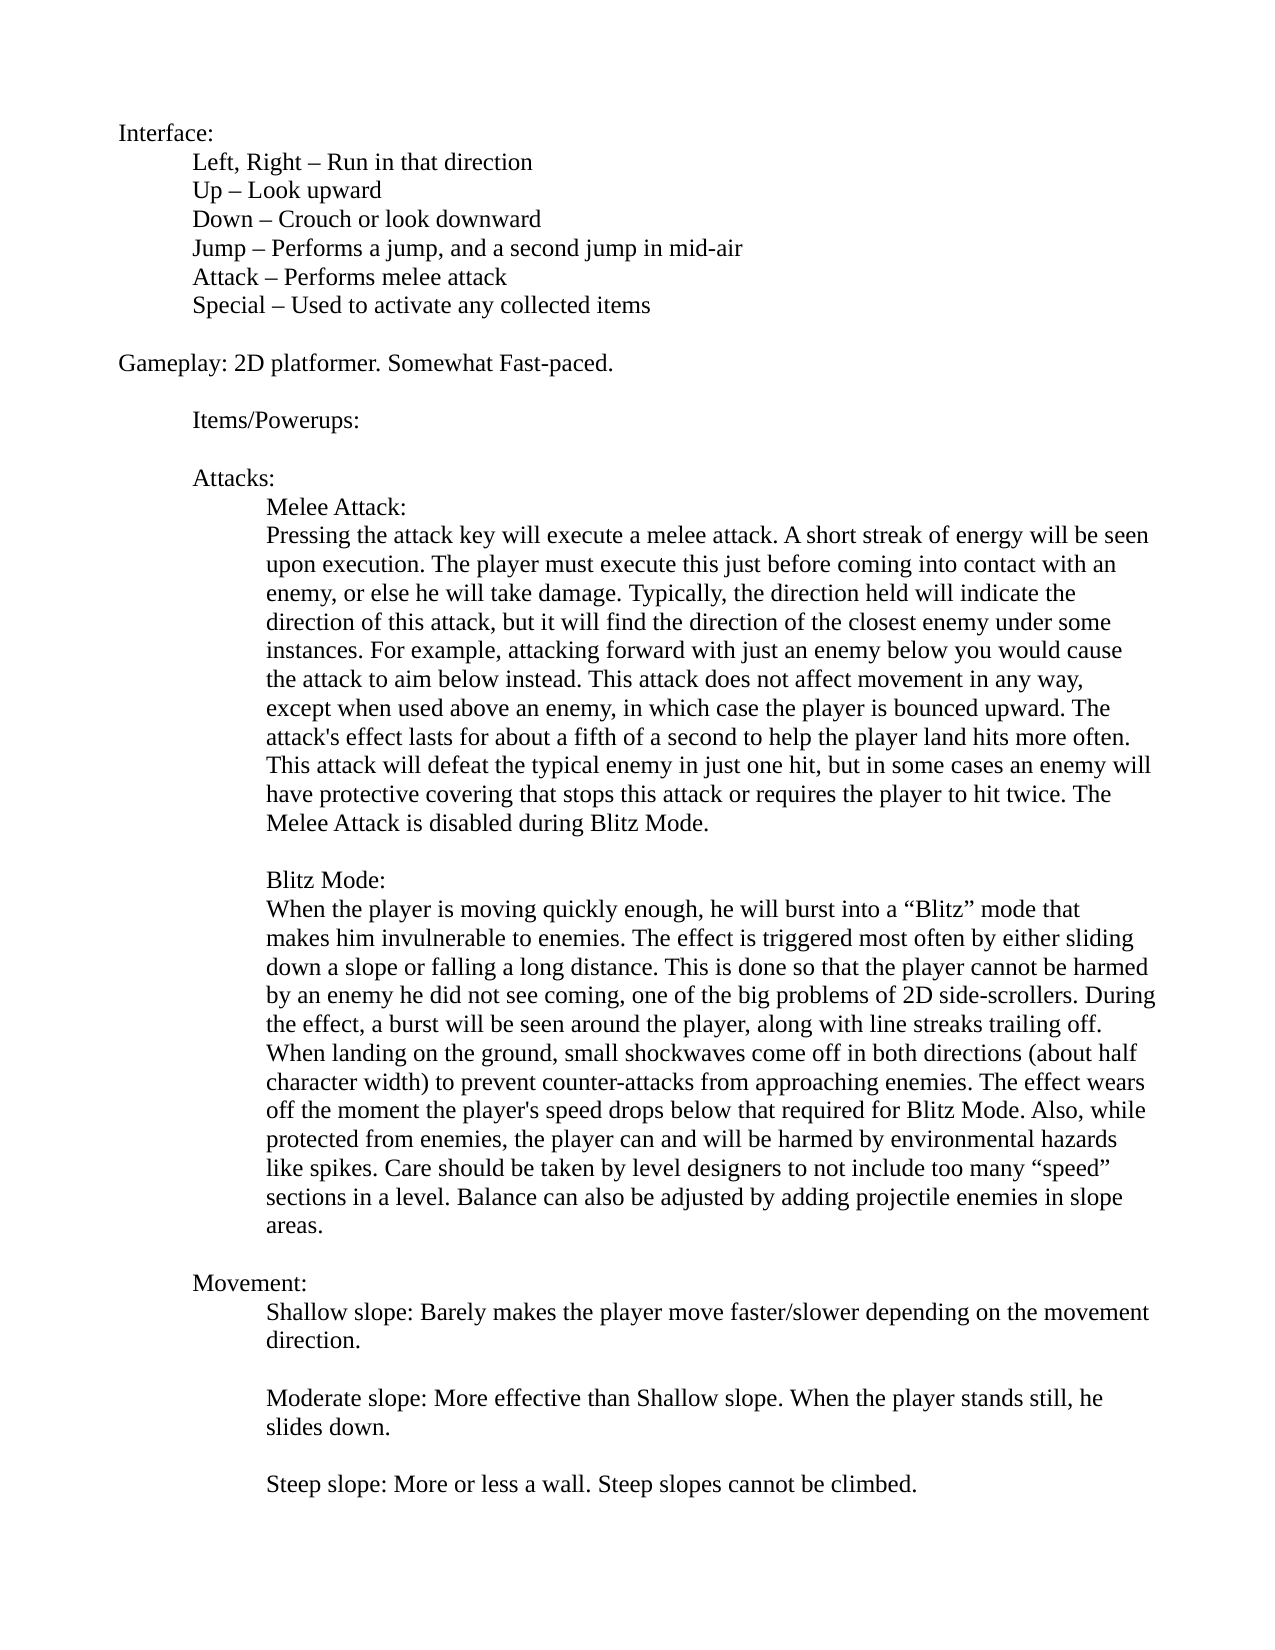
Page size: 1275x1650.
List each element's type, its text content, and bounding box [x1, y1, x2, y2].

text Jump – Performs a jump, and a second jump in mid-air [118, 233, 1157, 262]
text Left, Right – Run in that direction [118, 147, 1157, 176]
text When the player is moving quickly enough, he will burst into a “Blitz” mode that makes him invulnerable to enemies. The effect is triggered most often by either sliding down a slope or falling a long distance. This is done so that the player cannot be harmed by an enemy he did not see coming, one of the big problems of 2D side-scrollers. During the effect, a burst will be seen around the player, along with line streaks trailing off. When landing on the ground, small shockwaves come off in both directions (about half character width) to prevent counter-attacks from approaching enemies. The effect wears off the moment the player's speed drops below that required for Blitz Mode. Also, while protected from enemies, the player can and will be harmed by environmental hazards like spikes. Care should be taken by level designers to not include too many “speed” sections in a level. Balance can also be adjusted by adding projectile enemies in slope areas. [118, 894, 1157, 1239]
text Down – Crouch or look downward [118, 204, 1157, 233]
text Attack – Performs melee attack [118, 262, 1157, 291]
text Items/Powerups: [118, 406, 1157, 434]
text Melee Attack: [118, 492, 1157, 521]
text Interface: [118, 118, 1157, 147]
text Gameplay: 2D platformer. Somewhat Fast-paced. [118, 348, 1157, 377]
text Movement: [118, 1268, 1157, 1297]
text Special – Used to activate any collected items [118, 291, 1157, 319]
text Attacks: [118, 463, 1157, 492]
text Up – Look upward [118, 176, 1157, 204]
text Pressing the attack key will execute a melee attack. A short streak of energy will be seen upon execution. The player must execute this just before coming into contact with an enemy, or else he will take damage. Typically, the direction held will indicate the direction of this attack, but it will find the direction of the closest enemy under some instances. For example, attacking forward with just an enemy below you would cause the attack to aim below instead. This attack does not affect movement in any way, except when used above an enemy, in which case the player is bounced upward. The attack's effect lasts for about a fifth of a second to help the player land hits more often. This attack will defeat the typical enemy in just one hit, but in some cases an enemy will have protective covering that stops this attack or requires the player to hit twice. The Melee Attack is disabled during Blitz Mode. [118, 521, 1157, 837]
text Blitz Mode: [118, 866, 1157, 894]
text Moderate slope: More effective than Shallow slope. When the player stands still, he slides down. [118, 1383, 1157, 1441]
text Shallow slope: Barely makes the player move faster/slower depending on the movement direction. [118, 1297, 1157, 1354]
text Steep slope: More or less a wall. Steep slopes cannot be climbed. [118, 1469, 1157, 1498]
